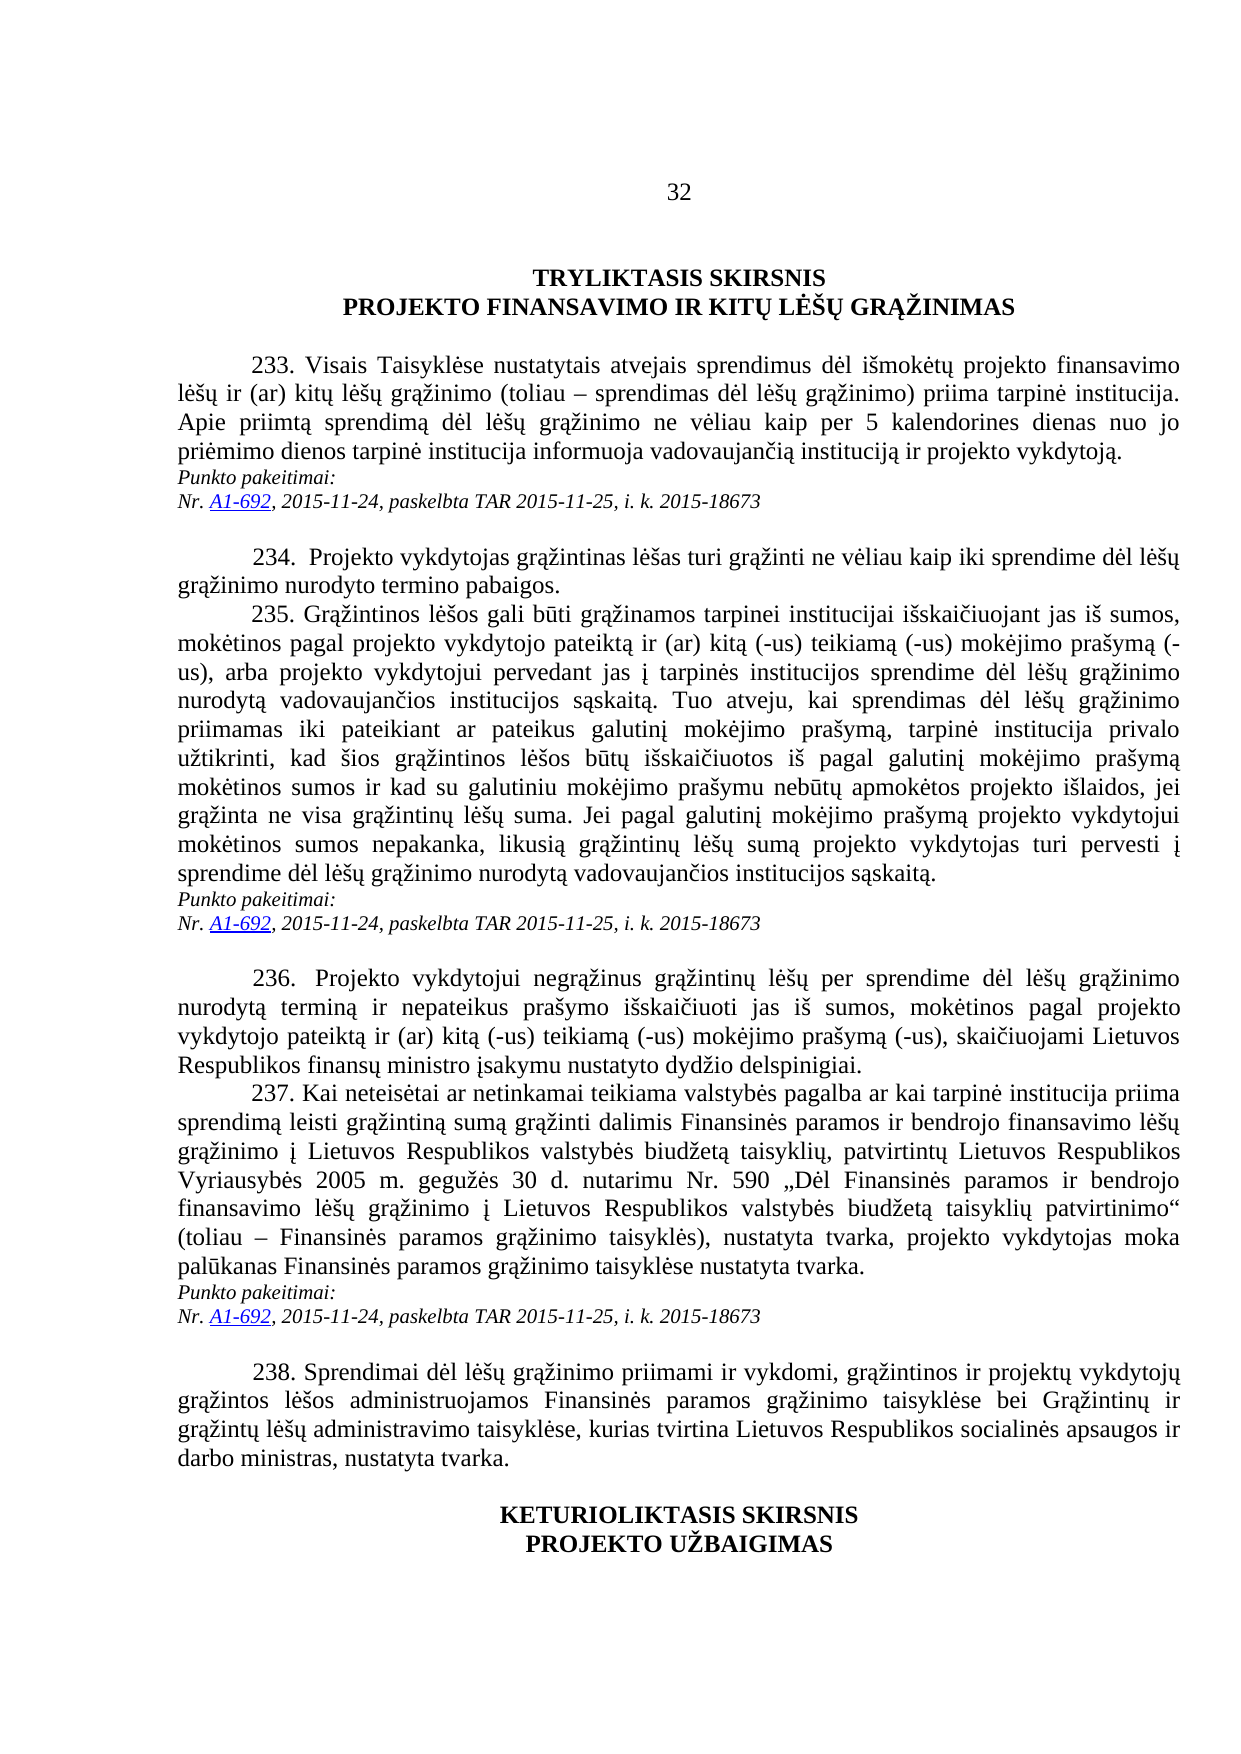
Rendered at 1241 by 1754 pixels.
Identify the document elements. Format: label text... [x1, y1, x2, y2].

text Nr. A1-692, 2015-11-24, paskelbta TAR 2015-11-25, i. k. 2015-18673 [177, 1304, 1181, 1328]
text Punkto pakeitimai: [177, 887, 1181, 911]
text KETURIOLIKTASIS SKIRSNIS [177, 1500, 1181, 1529]
text Nr. A1-692, 2015-11-24, paskelbta TAR 2015-11-25, i. k. 2015-18673 [177, 489, 1181, 513]
text 234. Projekto vykdytojas grąžintinas lėšas turi grąžinti ne vėliau kaip iki sprendime dėl lėšų grąžinimo nurodyto termino pabaigos. [177, 542, 1181, 599]
text 237. Kai neteisėtai ar netinkamai teikiama valstybės pagalba ar kai tarpinė institucija priima sprendimą leisti grąžintiną sumą grąžinti dalimis Finansinės paramos ir bendrojo finansavimo lėšų grąžinimo į Lietuvos Respublikos valstybės biudžetą taisyklių, patvirtintų Lietuvos Respublikos Vyriausybės 2005 m. gegužės 30 d. nutarimu Nr. 590 „Dėl Finansinės paramos ir bendrojo finansavimo lėšų grąžinimo į Lietuvos Respublikos valstybės biudžetą taisyklių patvirtinimo“ (toliau – Finansinės paramos grąžinimo taisyklės), nustatyta tvarka, projekto vykdytojas moka palūkanas Finansinės paramos grąžinimo taisyklėse nustatyta tvarka. [177, 1078, 1181, 1280]
text 233. Visais Taisyklėse nustatytais atvejais sprendimus dėl išmokėtų projekto finansavimo lėšų ir (ar) kitų lėšų grąžinimo (toliau – sprendimas dėl lėšų grąžinimo) priima tarpinė institucija. Apie priimtą sprendimą dėl lėšų grąžinimo ne vėliau kaip per 5 kalendorines dienas nuo jo priėmimo dienos tarpinė institucija informuoja vadovaujančią instituciją ir projekto vykdytoją. [177, 350, 1181, 465]
text Nr. A1-692, 2015-11-24, paskelbta TAR 2015-11-25, i. k. 2015-18673 [177, 911, 1181, 935]
text TRYLIKTASIS SKIRSNIS [177, 263, 1181, 292]
text 235. Grąžintinos lėšos gali būti grąžinamos tarpinei institucijai išskaičiuojant jas iš sumos, mokėtinos pagal projekto vykdytojo pateiktą ir (ar) kitą (-us) teikiamą (-us) mokėjimo prašymą (-us), arba projekto vykdytojui pervedant jas į tarpinės institucijos sprendime dėl lėšų grąžinimo nurodytą vadovaujančios institucijos sąskaitą. Tuo atveju, kai sprendimas dėl lėšų grąžinimo priimamas iki pateikiant ar pateikus galutinį mokėjimo prašymą, tarpinė institucija privalo užtikrinti, kad šios grąžintinos lėšos būtų išskaičiuotos iš pagal galutinį mokėjimo prašymą mokėtinos sumos ir kad su galutiniu mokėjimo prašymu nebūtų apmokėtos projekto išlaidos, jei grąžinta ne visa grąžintinų lėšų suma. Jei pagal galutinį mokėjimo prašymą projekto vykdytojui mokėtinos sumos nepakanka, likusią grąžintinų lėšų sumą projekto vykdytojas turi pervesti į sprendime dėl lėšų grąžinimo nurodytą vadovaujančios institucijos sąskaitą. [177, 599, 1181, 887]
text Punkto pakeitimai: [177, 465, 1181, 489]
text PROJEKTO FINANSAVIMO IR KITŲ LĖŠŲ GRĄŽINIMAS [177, 292, 1181, 321]
text 238. Sprendimai dėl lėšų grąžinimo priimami ir vykdomi, grąžintinos ir projektų vykdytojų grąžintos lėšos administruojamos Finansinės paramos grąžinimo taisyklėse bei Grąžintinų ir grąžintų lėšų administravimo taisyklėse, kurias tvirtina Lietuvos Respublikos socialinės apsaugos ir darbo ministras, nustatyta tvarka. [177, 1357, 1181, 1472]
text PROJEKTO UŽBAIGIMAS [177, 1529, 1181, 1558]
text Punkto pakeitimai: [177, 1280, 1181, 1304]
text 236. Projekto vykdytojui negrąžinus grąžintinų lėšų per sprendime dėl lėšų grąžinimo nurodytą terminą ir nepateikus prašymo išskaičiuoti jas iš sumos, mokėtinos pagal projekto vykdytojo pateiktą ir (ar) kitą (-us) teikiamą (-us) mokėjimo prašymą (-us), skaičiuojami Lietuvos Respublikos finansų ministro įsakymu nustatyto dydžio delspinigiai. [177, 963, 1181, 1078]
